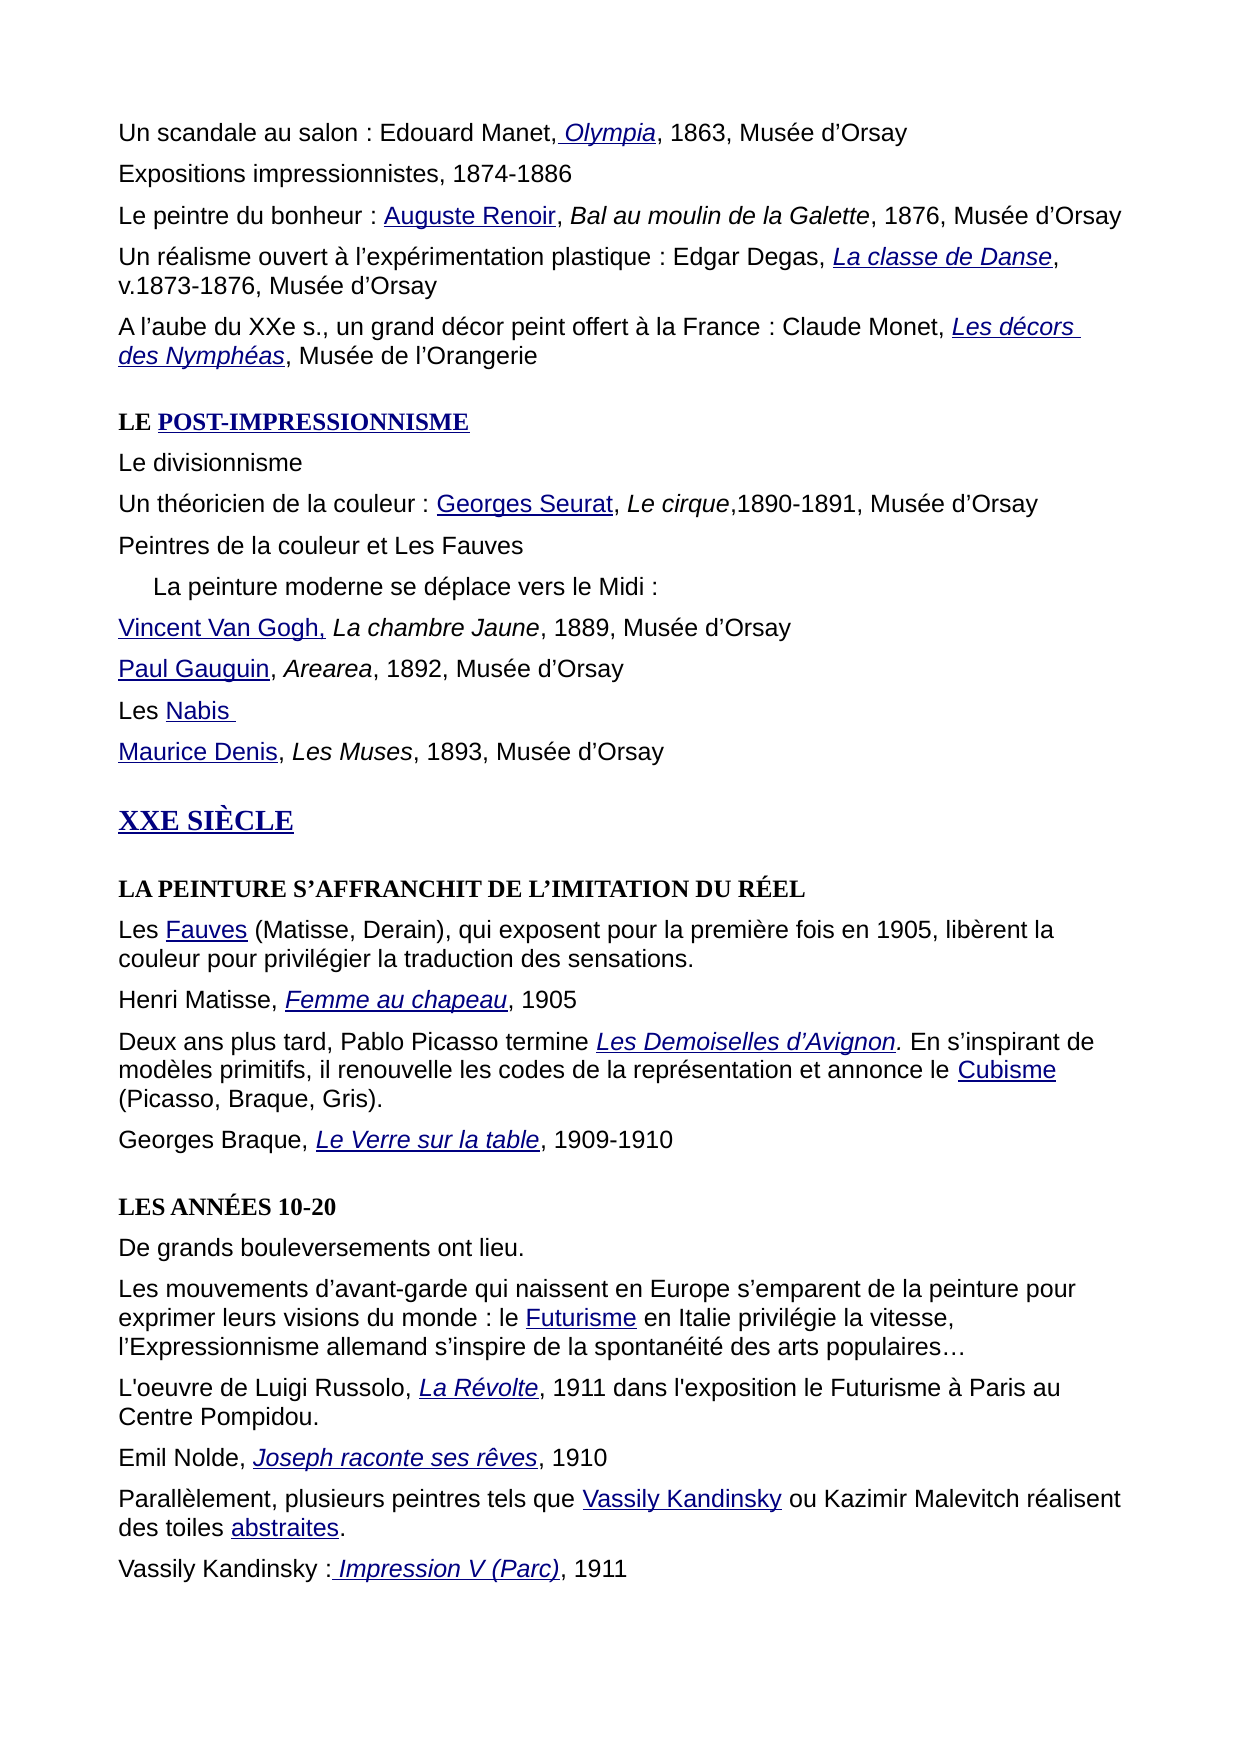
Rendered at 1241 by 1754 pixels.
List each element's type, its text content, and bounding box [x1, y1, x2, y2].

text Deux ans plus tard, Pablo Picasso termine Les Demoiselles d’Avignon. En s’inspirant de modèles primitifs, il renouvelle les codes de la représentation et annonce le Cubisme (Picasso, Braque, Gris). [118, 1027, 1122, 1113]
text Expositions impressionnistes, 1874-1886 [118, 159, 1122, 188]
text De grands bouleversements ont lieu. [118, 1233, 1122, 1262]
text Les Nabis [118, 696, 1122, 724]
text Emil Nolde, Joseph raconte ses rêves, 1910 [118, 1443, 1122, 1472]
text Peintres de la couleur et Les Fauves [118, 531, 1122, 559]
text A l’aube du XXe s., un grand décor peint offert à la France : Claude Monet, Les décors des Nymphéas, Musée de l’Orangerie [118, 312, 1122, 369]
text Un réalisme ouvert à l’expérimentation plastique : Edgar Degas, La classe de Danse, v.1873-1876, Musée d’Orsay [118, 242, 1122, 299]
text Le divisionnisme [118, 448, 1122, 477]
text Les Fauves (Matisse, Derain), qui exposent pour la première fois en 1905, libèrent la couleur pour privilégier la traduction des sensations. [118, 915, 1122, 973]
subtitle LA PEINTURE S’AFFRANCHIT DE L’IMITATION DU RÉEL [118, 874, 1122, 903]
subtitle LE POST-IMPRESSIONNISME [118, 407, 1122, 436]
text Un théoricien de la couleur : Georges Seurat, Le cirque,1890-1891, Musée d’Orsay [118, 489, 1122, 518]
text Parallèlement, plusieurs peintres tels que Vassily Kandinsky ou Kazimir Malevitch réalisent des toiles abstraites. [118, 1484, 1122, 1542]
subtitle XXE SIÈCLE [118, 803, 1122, 837]
text Les mouvements d’avant-garde qui naissent en Europe s’emparent de la peinture pour exprimer leurs visions du monde : le Futurisme en Italie privilégie la vitesse, l’Expressionnisme allemand s’inspire de la spontanéité des arts populaires… [118, 1274, 1122, 1360]
text Un scandale au salon : Edouard Manet, Olympia, 1863, Musée d’Orsay [118, 118, 1122, 147]
text Henri Matisse, Femme au chapeau, 1905 [118, 985, 1122, 1014]
text L'oeuvre de Luigi Russolo, La Révolte, 1911 dans l'exposition le Futurisme à Paris au Centre Pompidou. [118, 1373, 1122, 1430]
text Georges Braque, Le Verre sur la table, 1909-1910 [118, 1125, 1122, 1154]
text Le peintre du bonheur : Auguste Renoir, Bal au moulin de la Galette, 1876, Musée d’Orsay [118, 201, 1122, 229]
text Maurice Denis, Les Muses, 1893, Musée d’Orsay [118, 737, 1122, 766]
subtitle LES ANNÉES 10-20 [118, 1192, 1122, 1220]
text Vassily Kandinsky : Impression V (Parc), 1911 [118, 1554, 1122, 1583]
text Paul Gauguin, Arearea, 1892, Musée d’Orsay [118, 654, 1122, 683]
text Vincent Van Gogh, La chambre Jaune, 1889, Musée d’Orsay [118, 613, 1122, 642]
text La peinture moderne se déplace vers le Midi : [118, 572, 1122, 601]
